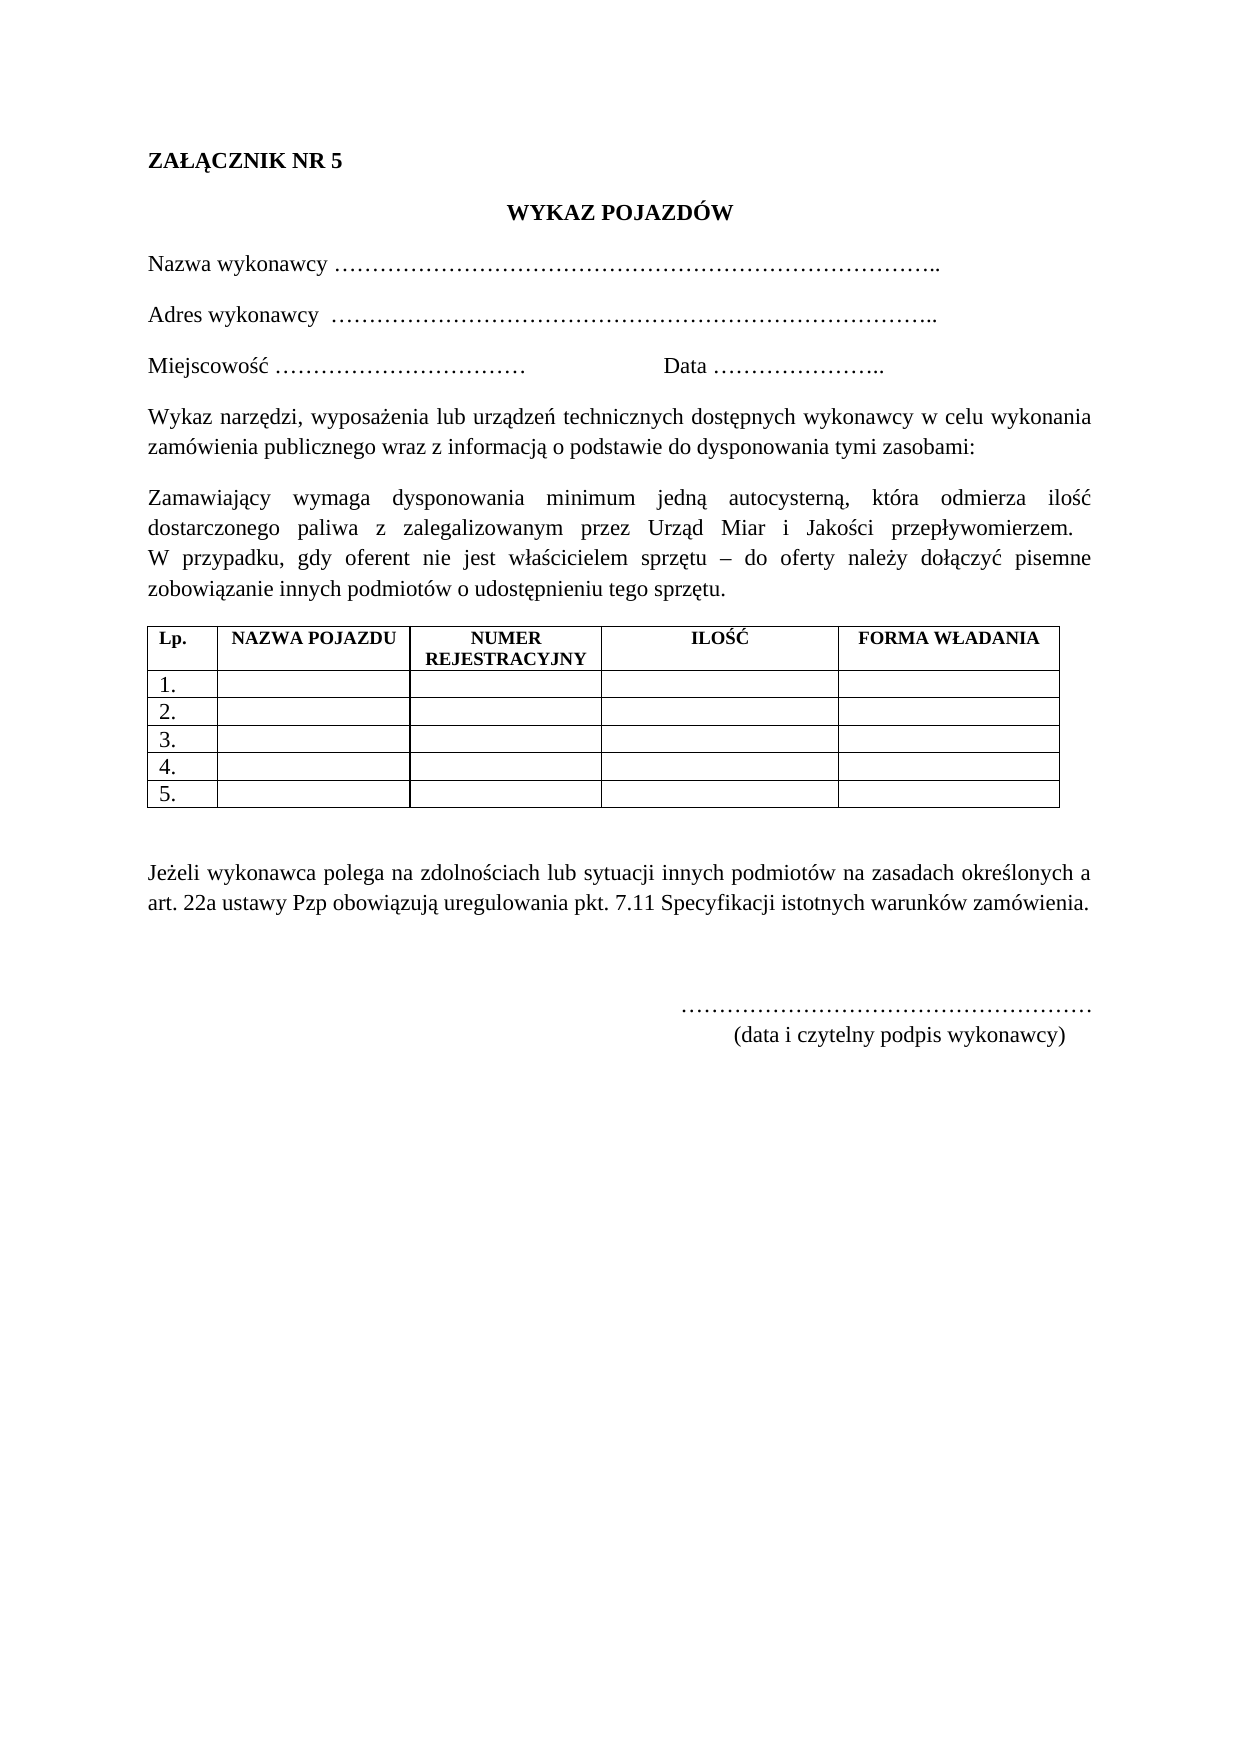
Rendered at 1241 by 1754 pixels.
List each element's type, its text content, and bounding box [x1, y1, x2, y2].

text ZAŁĄCZNIK NR 5 [148, 148, 1093, 174]
table_cell [602, 698, 838, 725]
table_header ILOŚĆ [602, 627, 838, 670]
table_cell 1. [148, 671, 217, 697]
table_header NUMER REJESTRACYJNY [411, 627, 601, 670]
table_cell [411, 753, 601, 779]
table_cell [839, 781, 1059, 807]
text Nazwa wykonawcy …………………………………………………………………….. [148, 250, 1093, 276]
table_cell [839, 726, 1059, 752]
table_cell [411, 671, 601, 697]
text Wykaz narzędzi, wyposażenia lub urządzeń technicznych dostępnych wykonawcy w celu wykonania zamówienia publicznego wraz z informacją o podstawie do dysponowania tymi zasobami: [148, 403, 1093, 459]
table_cell [411, 726, 601, 752]
table_cell [602, 671, 838, 697]
table_cell 4. [148, 753, 217, 779]
table_cell 3. [148, 726, 217, 752]
table_cell [411, 698, 601, 725]
table_cell [839, 753, 1059, 779]
table_cell [218, 753, 409, 779]
text Zamawiający wymaga dysponowania minimum jedną autocysterną, która odmierza ilość dostarczonego paliwa z zalegalizowanym przez Urząd Miar i Jakości przepływomierzem. W przypadku, gdy oferent nie jest właścicielem sprzętu – do oferty należy dołączyć pisemne zobowiązanie innych podmiotów o udostępnieniu tego sprzętu. [148, 484, 1093, 601]
text Adres wykonawcy …………………………………………………………………….. [148, 301, 1093, 327]
table_cell [218, 671, 409, 697]
table_cell 5. [148, 781, 217, 807]
table_cell [839, 671, 1059, 697]
table_cell [839, 698, 1059, 725]
table_cell [218, 698, 409, 725]
table_cell [218, 781, 409, 807]
table_header Lp. [148, 627, 217, 670]
table_cell [411, 781, 601, 807]
table_header NAZWA POJAZDU [218, 627, 409, 670]
text ……………………………………………… [148, 991, 1093, 1018]
text WYKAZ POJAZDÓW [148, 199, 1093, 225]
table_cell [218, 726, 409, 752]
table_cell 2. [148, 698, 217, 725]
text Miejscowość …………………………… Data ………………….. [148, 352, 1093, 378]
table_header FORMA WŁADANIA [839, 627, 1059, 670]
text Jeżeli wykonawca polega na zdolnościach lub sytuacji innych podmiotów na zasadach określonych a art. 22a ustawy Pzp obowiązują uregulowania pkt. 7.11 Specyfikacji istotnych warunków zamówienia. [148, 859, 1093, 916]
table_cell [602, 781, 838, 807]
table_cell [602, 726, 838, 752]
text (data i czytelny podpis wykonawcy) [148, 1021, 1093, 1048]
table_cell [602, 753, 838, 779]
